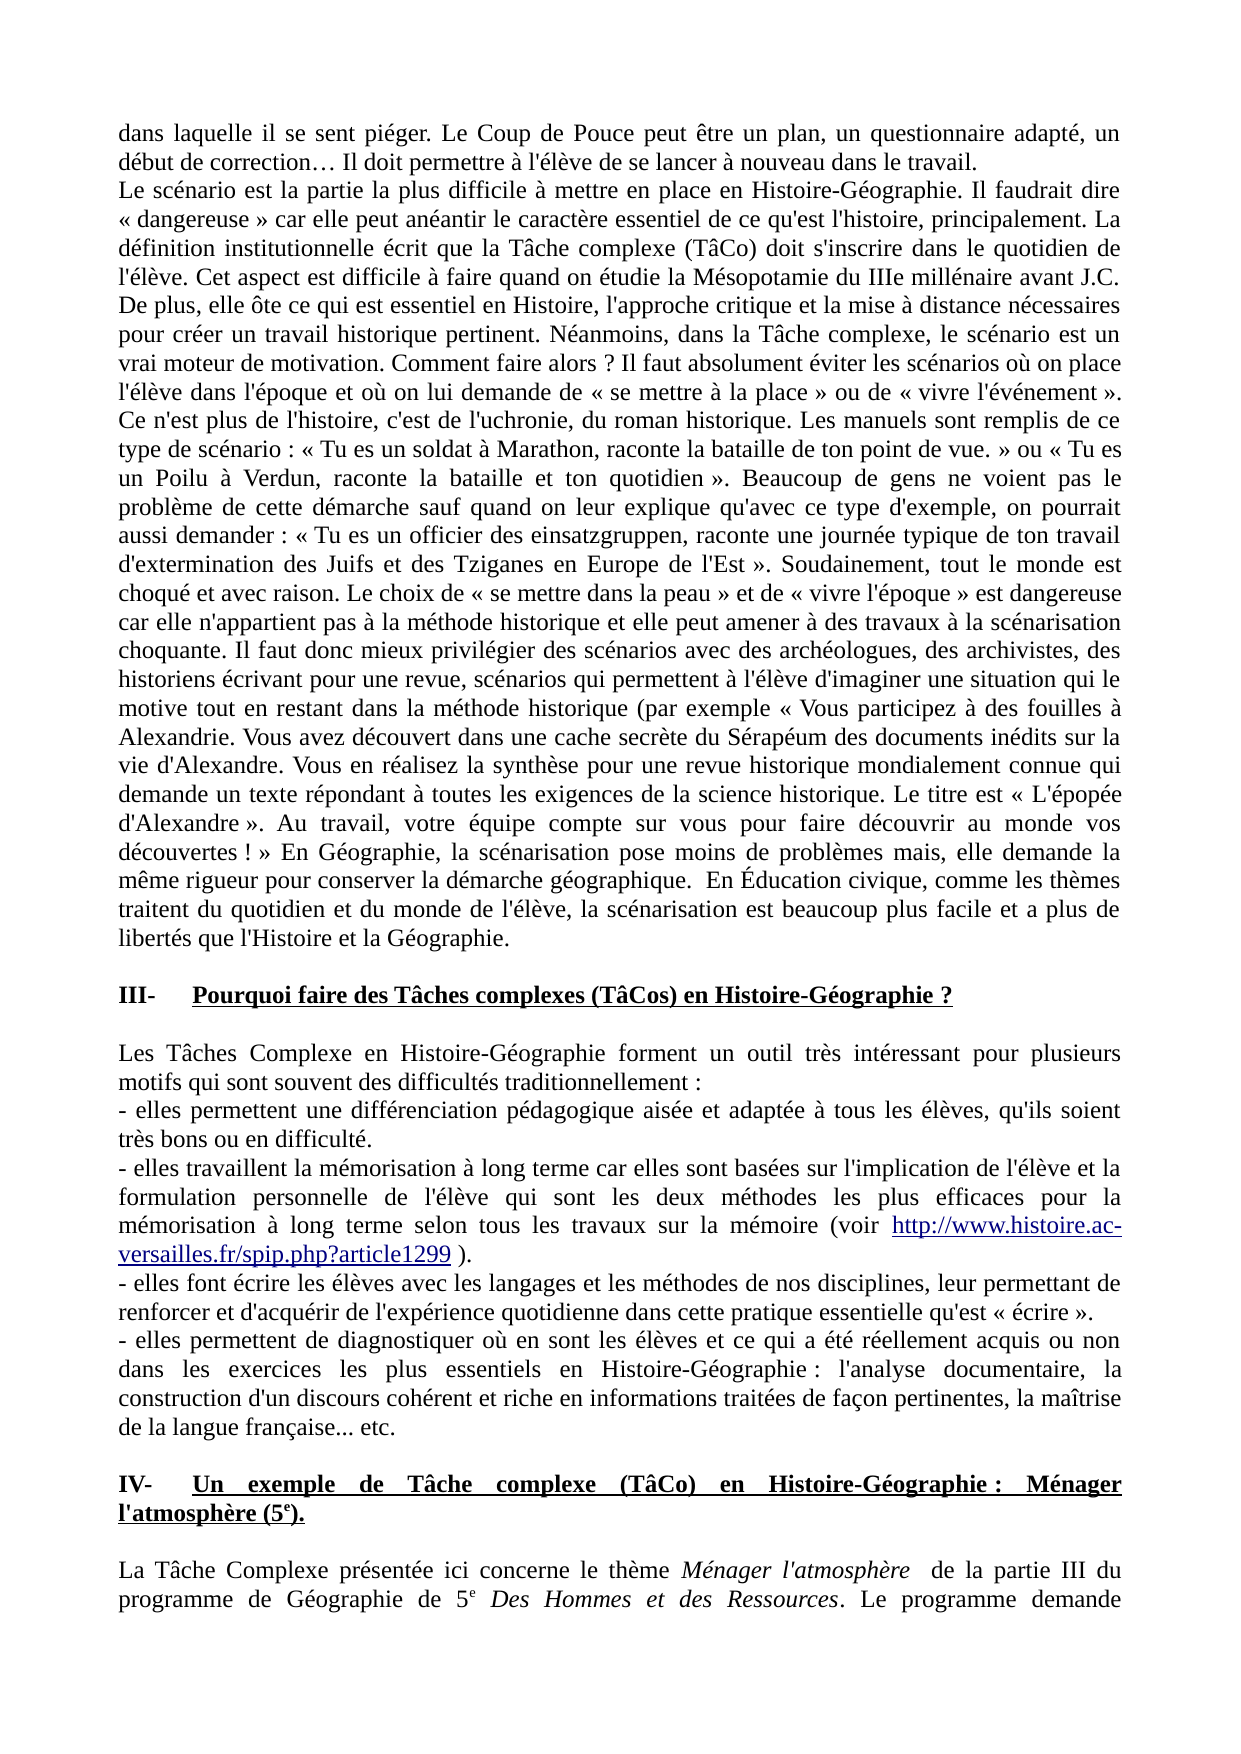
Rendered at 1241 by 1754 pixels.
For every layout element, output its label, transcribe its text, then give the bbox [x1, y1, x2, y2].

text IV- Un exemple de Tâche complexe (TâCo) en Histoire-Géographie : Ménager l'atmosphère (5e). [118, 1469, 1122, 1527]
text La Tâche Complexe présentée ici concerne le thème Ménager l'atmosphère de la partie III du programme de Géographie de 5e Des Hommes et des Ressources. Le programme demande [118, 1556, 1122, 1613]
text - elles permettent une différenciation pédagogique aisée et adaptée à tous les élèves, qu'ils soient très bons ou en difficulté. [118, 1096, 1122, 1153]
text dans laquelle il se sent piéger. Le Coup de Pouce peut être un plan, un questionnaire adapté, un début de correction… Il doit permettre à l'élève de se lancer à nouveau dans le travail. [118, 118, 1122, 176]
text - elles font écrire les élèves avec les langages et les méthodes de nos disciplines, leur permettant de renforcer et d'acquérir de l'expérience quotidienne dans cette pratique essentielle qu'est « écrire ». [118, 1268, 1122, 1326]
text - elles permettent de diagnostiquer où en sont les élèves et ce qui a été réellement acquis ou non dans les exercices les plus essentiels en Histoire-Géographie : l'analyse documentaire, la construction d'un discours cohérent et riche en informations traitées de façon pertinentes, la maîtrise de la langue française... etc. [118, 1326, 1122, 1441]
text Le scénario est la partie la plus difficile à mettre en place en Histoire-Géographie. Il faudrait dire « dangereuse » car elle peut anéantir le caractère essentiel de ce qu'est l'histoire, principalement. La définition institutionnelle écrit que la Tâche complexe (TâCo) doit s'inscrire dans le quotidien de l'élève. Cet aspect est difficile à faire quand on étudie la Mésopotamie du IIIe millénaire avant J.C. De plus, elle ôte ce qui est essentiel en Histoire, l'approche critique et la mise à distance nécessaires pour créer un travail historique pertinent. Néanmoins, dans la Tâche complexe, le scénario est un vrai moteur de motivation. Comment faire alors ? Il faut absolument éviter les scénarios où on place l'élève dans l'époque et où on lui demande de « se mettre à la place » ou de « vivre l'événement ». Ce n'est plus de l'histoire, c'est de l'uchronie, du roman historique. Les manuels sont remplis de ce type de scénario : « Tu es un soldat à Marathon, raconte la bataille de ton point de vue. » ou « Tu es un Poilu à Verdun, raconte la bataille et ton quotidien ». Beaucoup de gens ne voient pas le problème de cette démarche sauf quand on leur explique qu'avec ce type d'exemple, on pourrait aussi demander : « Tu es un officier des einsatzgruppen, raconte une journée typique de ton travail d'extermination des Juifs et des Tziganes en Europe de l'Est ». Soudainement, tout le monde est choqué et avec raison. Le choix de « se mettre dans la peau » et de « vivre l'époque » est dangereuse car elle n'appartient pas à la méthode historique et elle peut amener à des travaux à la scénarisation choquante. Il faut donc mieux privilégier des scénarios avec des archéologues, des archivistes, des historiens écrivant pour une revue, scénarios qui permettent à l'élève d'imaginer une situation qui le motive tout en restant dans la méthode historique (par exemple « Vous participez à des fouilles à Alexandrie. Vous avez découvert dans une cache secrète du Sérapéum des documents inédits sur la vie d'Alexandre. Vous en réalisez la synthèse pour une revue historique mondialement connue qui demande un texte répondant à toutes les exigences de la science historique. Le titre est « L'épopée d'Alexandre ». Au travail, votre équipe compte sur vous pour faire découvrir au monde vos découvertes ! » En Géographie, la scénarisation pose moins de problèmes mais, elle demande la même rigueur pour conserver la démarche géographique. En Éducation civique, comme les thèmes traitent du quotidien et du monde de l'élève, la scénarisation est beaucoup plus facile et a plus de libertés que l'Histoire et la Géographie. [118, 176, 1122, 952]
text Les Tâches Complexe en Histoire-Géographie forment un outil très intéressant pour plusieurs motifs qui sont souvent des difficultés traditionnellement : [118, 1038, 1122, 1096]
text - elles travaillent la mémorisation à long terme car elles sont basées sur l'implication de l'élève et la formulation personnelle de l'élève qui sont les deux méthodes les plus efficaces pour la mémorisation à long terme selon tous les travaux sur la mémoire (voir http://www.histoire.ac-versailles.fr/spip.php?article1299 ). [118, 1153, 1122, 1268]
text III- Pourquoi faire des Tâches complexes (TâCos) en Histoire-Géographie ? [118, 981, 1122, 1009]
